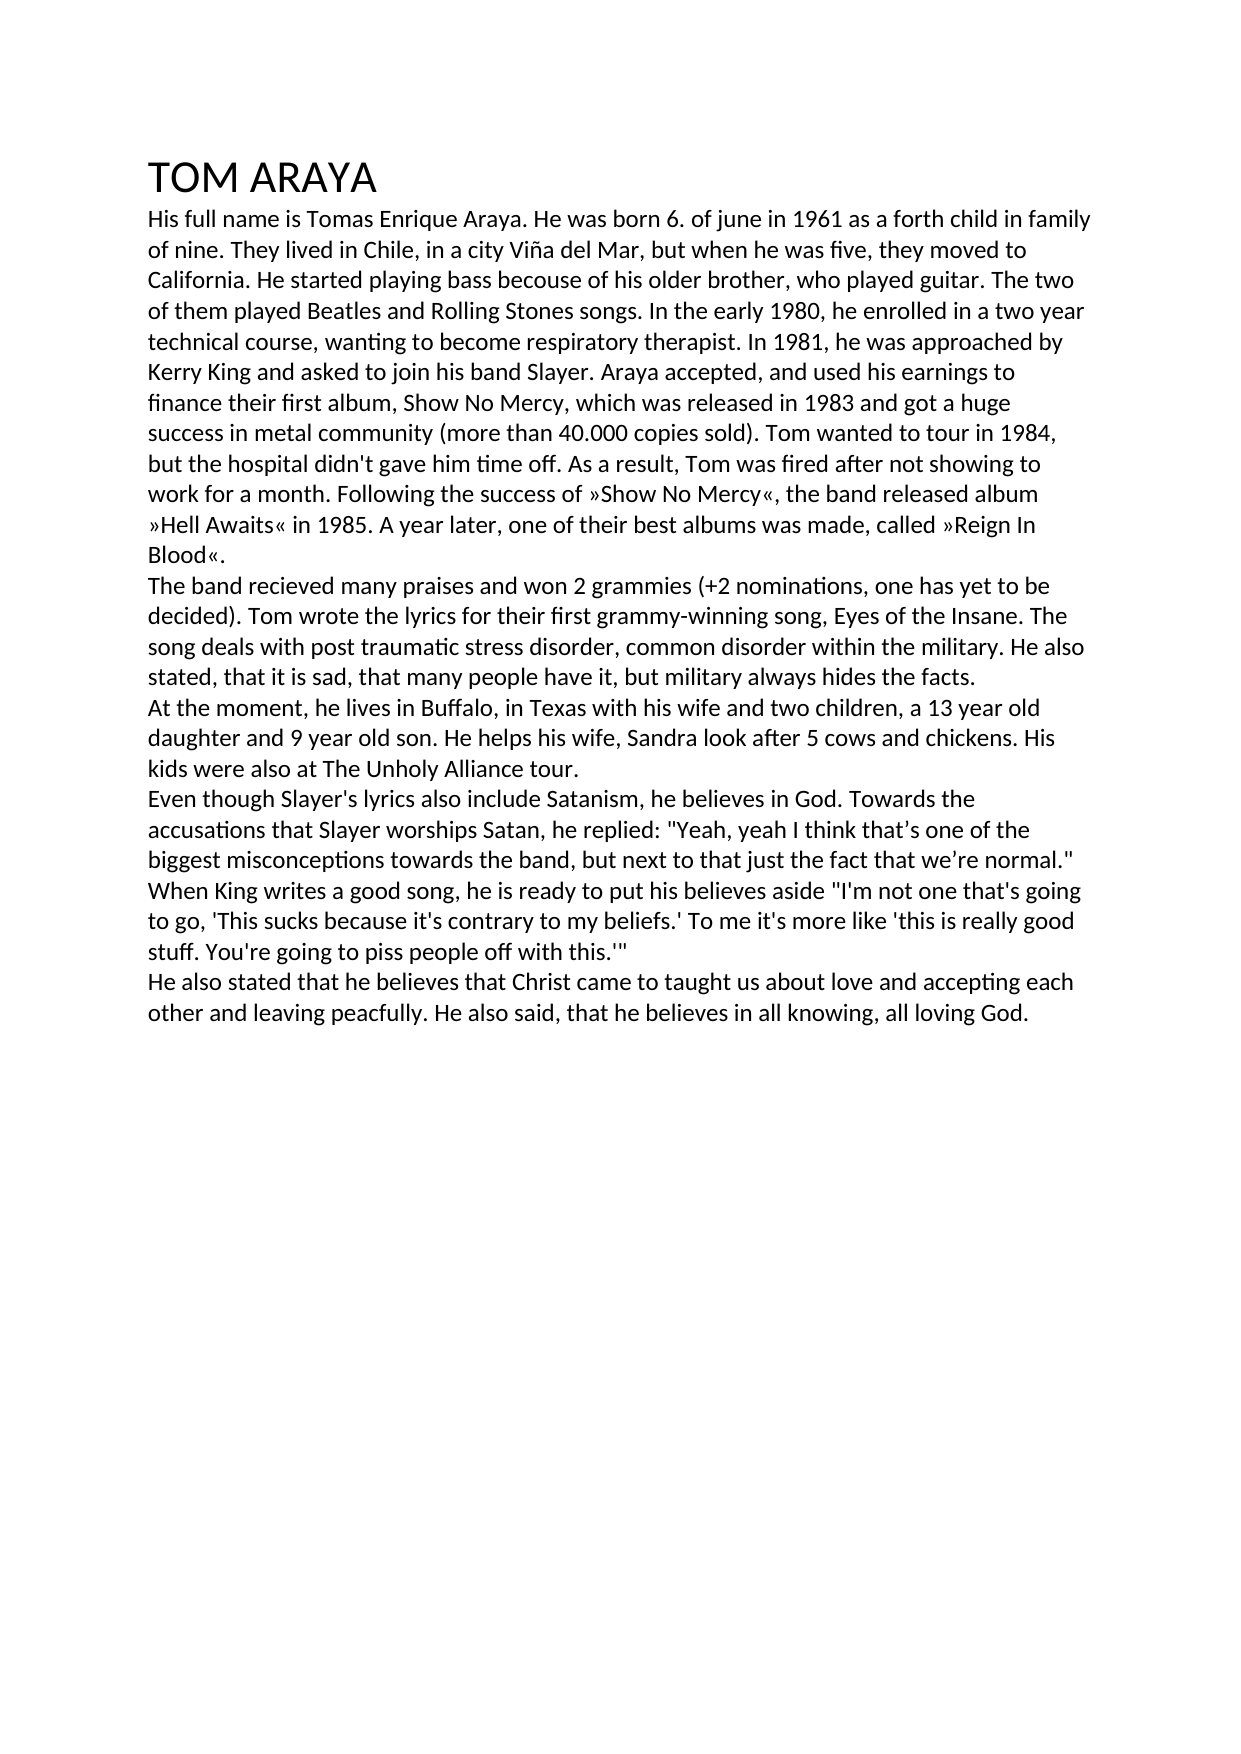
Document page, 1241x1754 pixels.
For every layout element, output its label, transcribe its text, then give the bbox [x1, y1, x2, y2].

text He also stated that he believes that Christ came to taught us about love and accepting each other and leaving peacfully. He also said, that he believes in all knowing, all loving God. [148, 967, 1093, 1028]
text TOM ARAYA [148, 148, 1093, 203]
text At the moment, he lives in Buffalo, in Texas with his wife and two children, a 13 year old daughter and 9 year old son. He helps his wife, Sandra look after 5 cows and chickens. His kids were also at The Unholy Alliance tour. [148, 692, 1093, 783]
text His full name is Tomas Enrique Araya. He was born 6. of june in 1961 as a forth child in family of nine. They lived in Chile, in a city Viña del Mar, but when he was five, they moved to California. He started playing bass becouse of his older brother, who played guitar. The two of them played Beatles and Rolling Stones songs. In the early 1980, he enrolled in a two year technical course, wanting to become respiratory therapist. In 1981, he was approached by Kerry King and asked to join his band Slayer. Araya accepted, and used his earnings to finance their first album, Show No Mercy, which was released in 1983 and got a huge success in metal community (more than 40.000 copies sold). Tom wanted to tour in 1984, but the hospital didn't gave him time off. As a result, Tom was fired after not showing to work for a month. Following the success of »Show No Mercy«, the band released album »Hell Awaits« in 1985. A year later, one of their best albums was made, called »Reign In Blood«. [148, 203, 1093, 570]
text The band recieved many praises and won 2 grammies (+2 nominations, one has yet to be decided). Tom wrote the lyrics for their first grammy-winning song, Eyes of the Insane. The song deals with post traumatic stress disorder, common disorder within the military. He also stated, that it is sad, that many people have it, but military always hides the facts. [148, 570, 1093, 692]
text Even though Slayer's lyrics also include Satanism, he believes in God. Towards the accusations that Slayer worships Satan, he replied: "Yeah, yeah I think that’s one of the biggest misconceptions towards the band, but next to that just the fact that we’re normal." When King writes a good song, he is ready to put his believes aside "I'm not one that's going to go, 'This sucks because it's contrary to my beliefs.' To me it's more like 'this is really good stuff. You're going to piss people off with this.'" [148, 783, 1093, 967]
